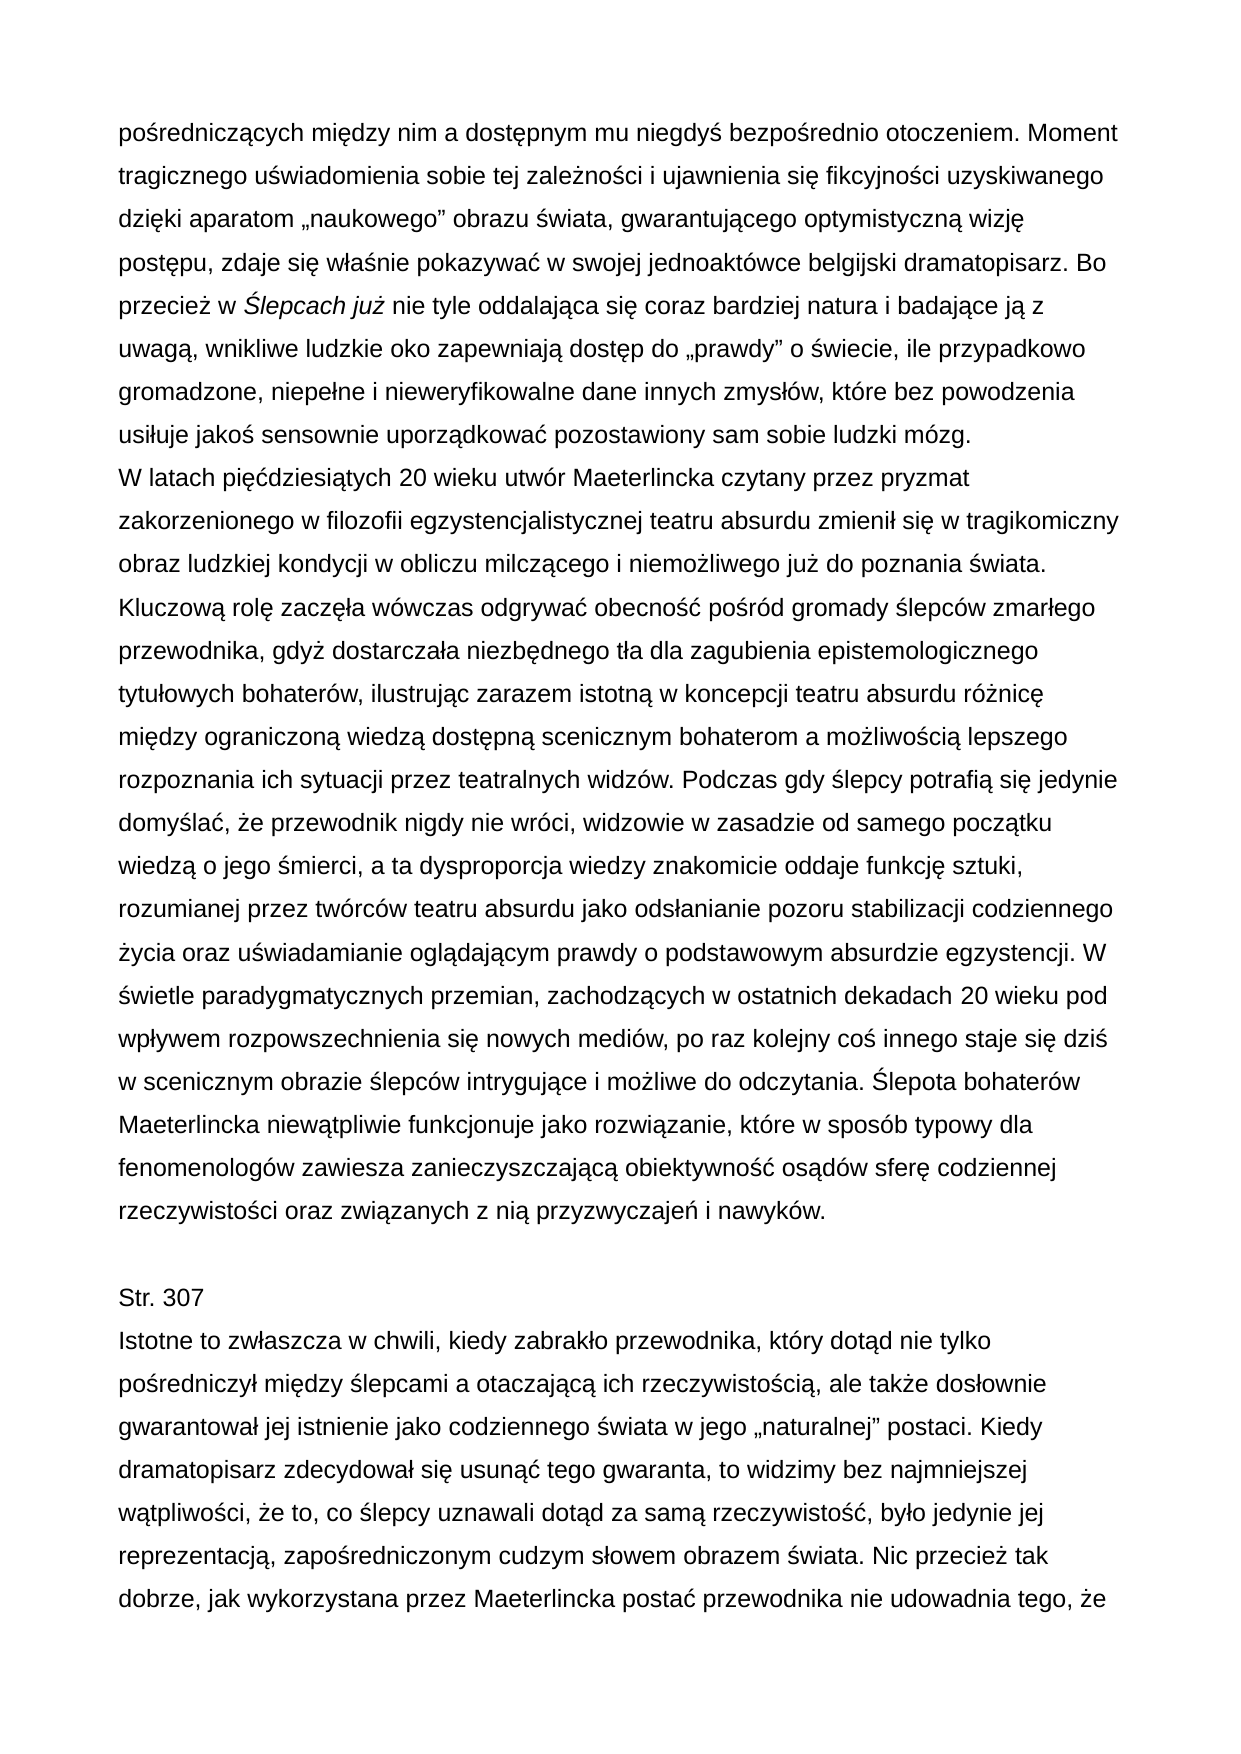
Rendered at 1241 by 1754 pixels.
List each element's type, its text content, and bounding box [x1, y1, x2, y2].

text Istotne to zwłaszcza w chwili, kiedy zabrakło przewodnika, który dotąd nie tylko pośredniczył między ślepcami a otaczającą ich rzeczywistością, ale także dosłownie gwarantował jej istnienie jako codziennego świata w jego „naturalnej” postaci. Kiedy dramatopisarz zdecydował się usunąć tego gwaranta, to widzimy bez najmniejszej wątpliwości, że to, co ślepcy uznawali dotąd za samą rzeczywistość, było jedynie jej reprezentacją, zapośredniczonym cudzym słowem obrazem świata. Nic przecież tak dobrze, jak wykorzystana przez Maeterlincka postać przewodnika nie udowadnia tego, że [118, 1326, 1122, 1613]
text W latach pięćdziesiątych 20 wieku utwór Maeterlincka czytany przez pryzmat zakorzenionego w filozofii egzystencjalistycznej teatru absurdu zmienił się w tragikomiczny obraz ludzkiej kondycji w obliczu milczącego i niemożliwego już do poznania świata. Kluczową rolę zaczęła wówczas odgrywać obecność pośród gromady ślepców zmarłego przewodnika, gdyż dostarczała niezbędnego tła dla zagubienia epistemologicznego tytułowych bohaterów, ilustrując zarazem istotną w koncepcji teatru absurdu różnicę między ograniczoną wiedzą dostępną scenicznym bohaterom a możliwością lepszego rozpoznania ich sytuacji przez teatralnych widzów. Podczas gdy ślepcy potrafią się jedynie domyślać, że przewodnik nigdy nie wróci, widzowie w zasadzie od samego początku wiedzą o jego śmierci, a ta dysproporcja wiedzy znakomicie oddaje funkcję sztuki, rozumianej przez twórców teatru absurdu jako odsłanianie pozoru stabilizacji codziennego życia oraz uświadamianie oglądającym prawdy o podstawowym absurdzie egzystencji. W świetle paradygmatycznych przemian, zachodzących w ostatnich dekadach 20 wieku pod wpływem rozpowszechnienia się nowych mediów, po raz kolejny coś innego staje się dziś w scenicznym obrazie ślepców intrygujące i możliwe do odczytania. Ślepota bohaterów Maeterlincka niewątpliwie funkcjonuje jako rozwiązanie, które w sposób typowy dla fenomenologów zawiesza zanieczyszczającą obiektywność osądów sferę codziennej rzeczywistości oraz związanych z nią przyzwyczajeń i nawyków. [118, 463, 1122, 1225]
text Str. 307 [118, 1282, 1122, 1311]
text pośredniczących między nim a dostępnym mu niegdyś bezpośrednio otoczeniem. Moment tragicznego uświadomienia sobie tej zależności i ujawnienia się fikcyjności uzyskiwanego dzięki aparatom „naukowego” obrazu świata, gwarantującego optymistyczną wizję postępu, zdaje się właśnie pokazywać w swojej jednoaktówce belgijski dramatopisarz. Bo przecież w Ślepcach już nie tyle oddalająca się coraz bardziej natura i badające ją z uwagą, wnikliwe ludzkie oko zapewniają dostęp do „prawdy” o świecie, ile przypadkowo gromadzone, niepełne i nieweryfikowalne dane innych zmysłów, które bez powodzenia usiłuje jakoś sensownie uporządkować pozostawiony sam sobie ludzki mózg. [118, 118, 1122, 449]
